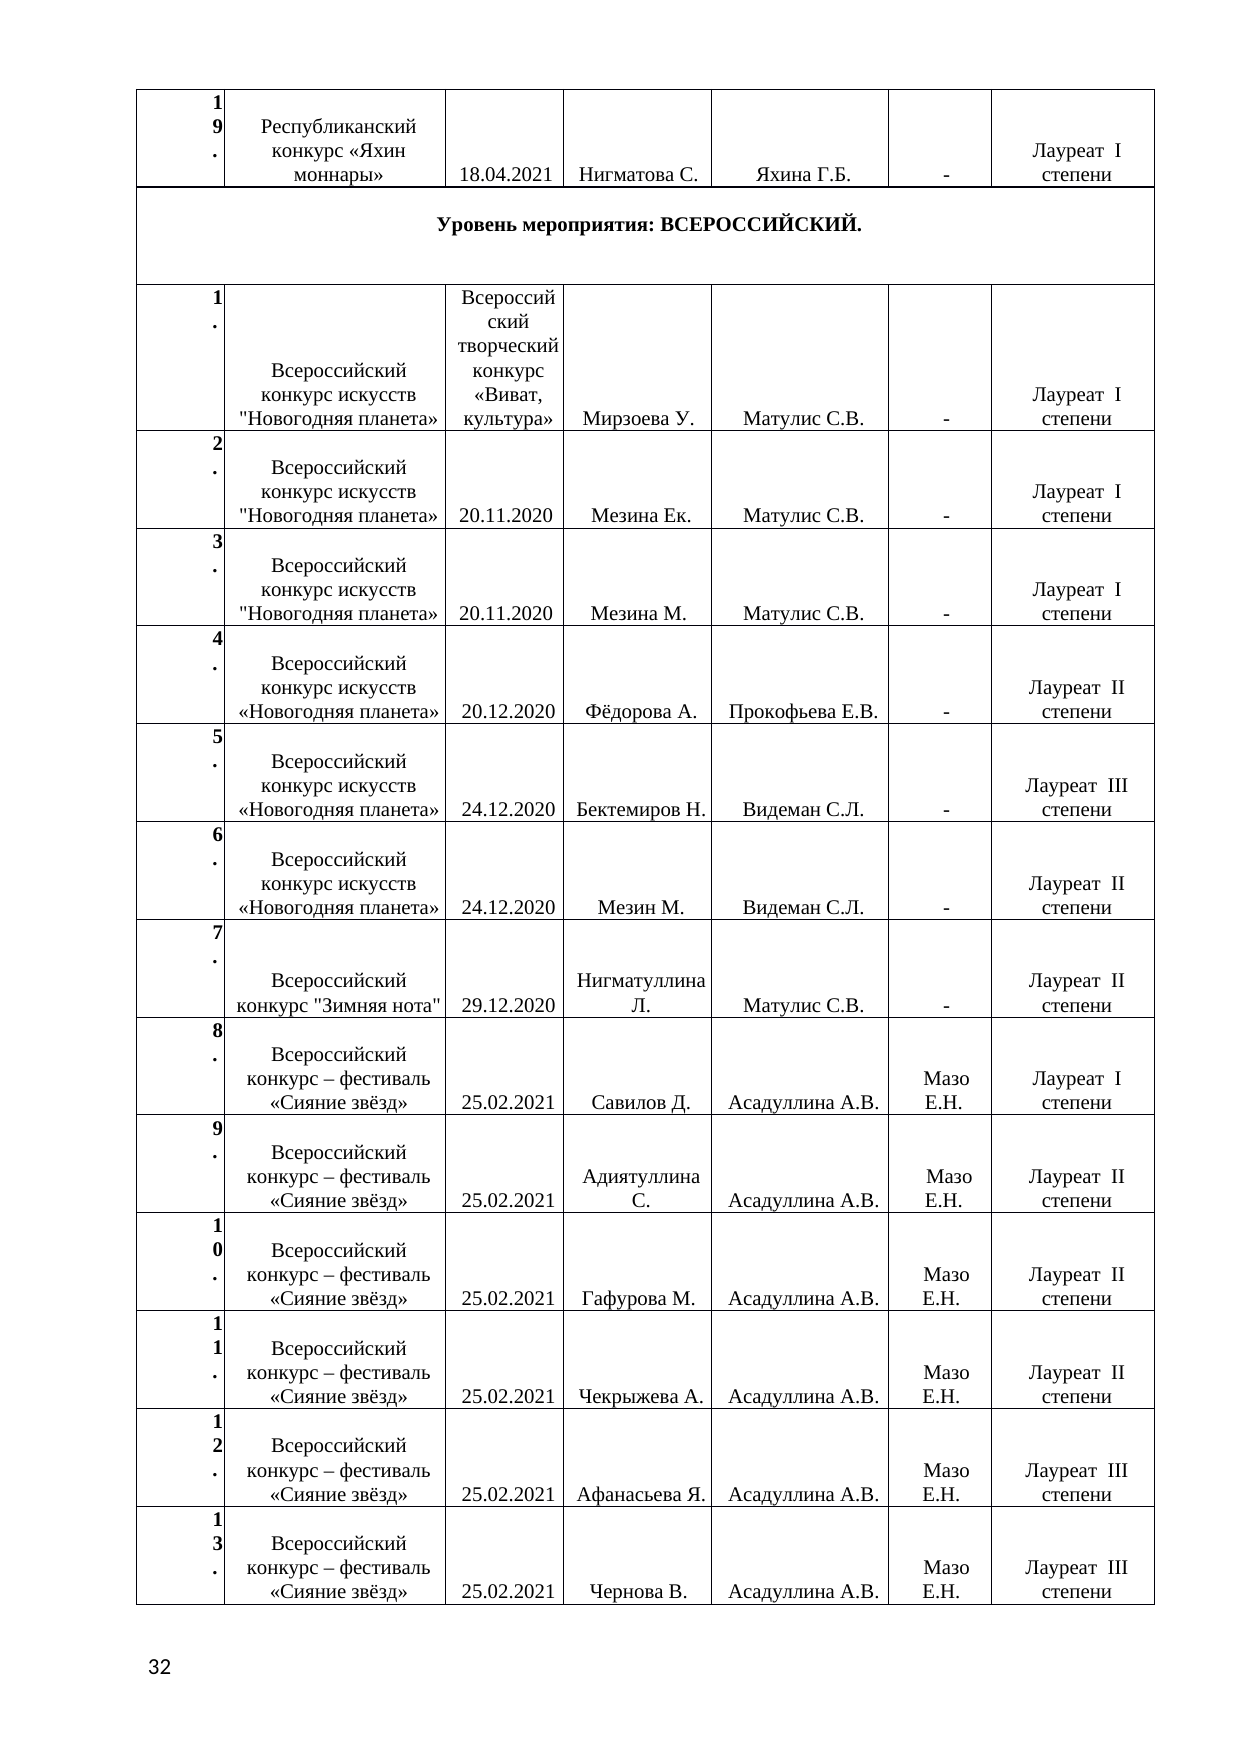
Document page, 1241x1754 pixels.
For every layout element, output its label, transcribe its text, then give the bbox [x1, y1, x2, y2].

table_cell [137, 1311, 224, 1408]
table_cell [137, 1018, 224, 1114]
table_cell 25.02.2021 [446, 1409, 563, 1506]
table_cell Лауреат II степени [992, 822, 1154, 919]
table_cell Асадуллина А.В. [712, 1213, 888, 1310]
table_cell Матулис С.В. [712, 529, 888, 625]
table_cell 25.02.2021 [446, 1213, 563, 1310]
table_cell [137, 724, 224, 821]
table_cell - [889, 920, 991, 1017]
table_cell 24.12.2020 [446, 822, 563, 919]
table_cell Всероссийский творческий конкурс «Виват, культура» [446, 285, 563, 430]
table_cell Лауреат I степени [992, 90, 1154, 186]
table_cell Лауреат III степени [992, 724, 1154, 821]
table_cell Асадуллина А.В. [712, 1409, 888, 1506]
table_cell Всероссийский конкурс искусств "Новогодняя планета» [225, 529, 445, 625]
table_cell [137, 1213, 224, 1310]
table_cell 29.12.2020 [446, 920, 563, 1017]
table_cell Асадуллина А.В. [712, 1311, 888, 1408]
table_cell 20.11.2020 [446, 431, 563, 527]
table_cell Матулис С.В. [712, 431, 888, 527]
table_cell Чернова В. [564, 1507, 711, 1603]
table_cell Мазо Е.Н. [889, 1507, 991, 1603]
table_cell Всероссийский конкурс – фестиваль «Сияние звёзд» [225, 1409, 445, 1506]
table_cell [137, 285, 224, 430]
table_cell Нигматова С. [564, 90, 711, 186]
table_cell Всероссийский конкурс – фестиваль «Сияние звёзд» [225, 1213, 445, 1310]
table_cell 25.02.2021 [446, 1311, 563, 1408]
table_cell Всероссийский конкурс искусств "Новогодняя планета» [225, 285, 445, 430]
table_cell Лауреат III степени [992, 1507, 1154, 1603]
table_cell Нигматуллина Л. [564, 920, 711, 1017]
table_cell Всероссийский конкурс – фестиваль «Сияние звёзд» [225, 1507, 445, 1603]
table_cell Бектемиров Н. [564, 724, 711, 821]
table_cell 24.12.2020 [446, 724, 563, 821]
table_cell Лауреат I степени [992, 1018, 1154, 1114]
table_cell Мазо Е.Н. [889, 1409, 991, 1506]
table_cell 20.11.2020 [446, 529, 563, 625]
table_cell Фёдорова А. [564, 626, 711, 723]
table_cell [137, 431, 224, 527]
table_cell 25.02.2021 [446, 1115, 563, 1212]
table_cell [137, 1115, 224, 1212]
table_cell Всероссийский конкурс искусств «Новогодняя планета» [225, 822, 445, 919]
table_cell [137, 822, 224, 919]
table_cell Лауреат II степени [992, 920, 1154, 1017]
table_cell Видеман С.Л. [712, 724, 888, 821]
table_cell Прокофьева Е.В. [712, 626, 888, 723]
table_cell Лауреат II степени [992, 626, 1154, 723]
table_cell Адиятуллина С. [564, 1115, 711, 1212]
table_cell Лауреат I степени [992, 285, 1154, 430]
table_cell - [889, 724, 991, 821]
table_cell Лауреат III степени [992, 1409, 1154, 1506]
table_cell 25.02.2021 [446, 1018, 563, 1114]
table_cell [137, 90, 224, 186]
table_cell Всероссийский конкурс искусств "Новогодняя планета» [225, 431, 445, 527]
table_cell Видеман С.Л. [712, 822, 888, 919]
table_cell Уровень мероприятия: ВСЕРОССИЙСКИЙ. [137, 188, 1154, 284]
table_cell Мезина Ек. [564, 431, 711, 527]
table_cell Савилов Д. [564, 1018, 711, 1114]
table_cell Всероссийский конкурс – фестиваль «Сияние звёзд» [225, 1115, 445, 1212]
table_cell - [889, 626, 991, 723]
table_cell 25.02.2021 [446, 1507, 563, 1603]
table_cell Гафурова М. [564, 1213, 711, 1310]
table_cell Лауреат II степени [992, 1115, 1154, 1212]
table_cell Матулис С.В. [712, 285, 888, 430]
table_cell Мезин М. [564, 822, 711, 919]
table_cell [137, 626, 224, 723]
table_cell Асадуллина А.В. [712, 1115, 888, 1212]
table_cell - [889, 90, 991, 186]
table_cell Мезина М. [564, 529, 711, 625]
table_cell - [889, 285, 991, 430]
table_cell - [889, 822, 991, 919]
table_cell Мазо Е.Н. [889, 1311, 991, 1408]
table_cell [137, 1409, 224, 1506]
table_cell Всероссийский конкурс – фестиваль «Сияние звёзд» [225, 1311, 445, 1408]
table_cell Лауреат II степени [992, 1213, 1154, 1310]
table_cell Всероссийский конкурс искусств «Новогодняя планета» [225, 626, 445, 723]
table_cell Мазо Е.Н. [889, 1115, 991, 1212]
table_cell Афанасьева Я. [564, 1409, 711, 1506]
table_cell Лауреат II степени [992, 1311, 1154, 1408]
table_cell Лауреат I степени [992, 529, 1154, 625]
table_cell Республиканский конкурс «Яхин моннары» [225, 90, 445, 186]
table_cell Лауреат I степени [992, 431, 1154, 527]
table_cell Всероссийский конкурс искусств «Новогодняя планета» [225, 724, 445, 821]
table_cell Всероссийский конкурс "Зимняя нота" [225, 920, 445, 1017]
table_cell Мазо Е.Н. [889, 1018, 991, 1114]
table_cell Чекрыжева А. [564, 1311, 711, 1408]
table_cell Мирзоева У. [564, 285, 711, 430]
table_cell 18.04.2021 [446, 90, 563, 186]
table_cell Мазо Е.Н. [889, 1213, 991, 1310]
table_cell [137, 920, 224, 1017]
table_cell - [889, 431, 991, 527]
table_cell Всероссийский конкурс – фестиваль «Сияние звёзд» [225, 1018, 445, 1114]
table_cell Асадуллина А.В. [712, 1018, 888, 1114]
table_cell Матулис С.В. [712, 920, 888, 1017]
table_cell 20.12.2020 [446, 626, 563, 723]
table_cell - [889, 529, 991, 625]
table_cell [137, 529, 224, 625]
table_cell Асадуллина А.В. [712, 1507, 888, 1603]
table_cell [137, 1507, 224, 1603]
table_cell Яхина Г.Б. [712, 90, 888, 186]
